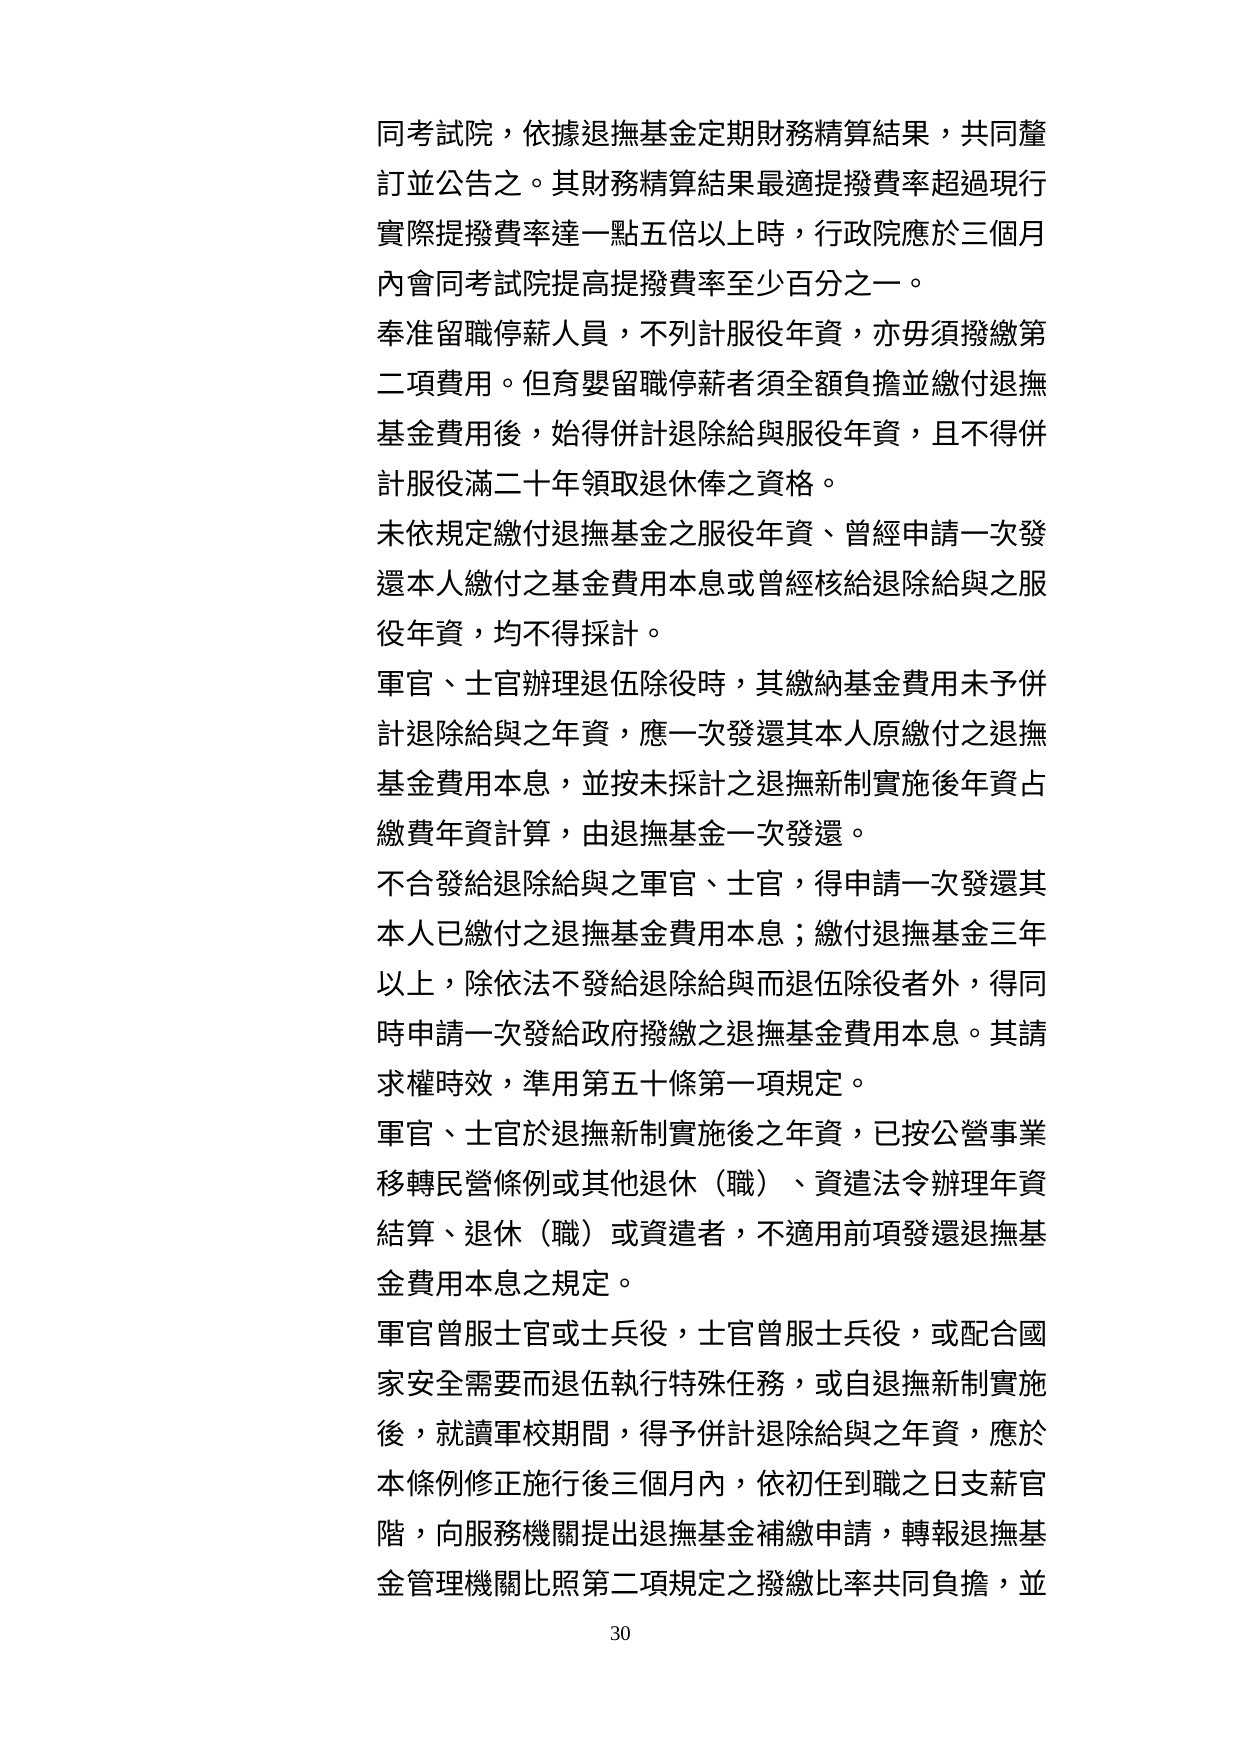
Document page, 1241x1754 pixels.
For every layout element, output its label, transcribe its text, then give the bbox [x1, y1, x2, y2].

text 未依規定繳付退撫基金之服役年資、曾經申請一次發還本人繳付之基金費用本息或曾經核給退除給與之服役年資，均不得採計。 [376, 505, 1053, 655]
text 同考試院，依據退撫基金定期財務精算結果，共同釐訂並公告之。其財務精算結果最適提撥費率超過現行實際提撥費率達一點五倍以上時，行政院應於三個月內會同考試院提高提撥費率至少百分之一。 [376, 105, 1053, 305]
text 奉准留職停薪人員，不列計服役年資，亦毋須撥繳第二項費用。但育嬰留職停薪者須全額負擔並繳付退撫基金費用後，始得併計退除給與服役年資，且不得併計服役滿二十年領取退休俸之資格。 [376, 305, 1053, 505]
text 軍官曾服士官或士兵役，士官曾服士兵役，或配合國家安全需要而退伍執行特殊任務，或自退撫新制實施後，就讀軍校期間，得予併計退除給與之年資，應於本條例修正施行後三個月內，依初任到職之日支薪官階，向服務機關提出退撫基金補繳申請，轉報退撫基金管理機關比照第二項規定之撥繳比率共同負擔，並 [376, 1305, 1053, 1605]
text 不合發給退除給與之軍官、士官，得申請一次發還其本人已繳付之退撫基金費用本息；繳付退撫基金三年以上，除依法不發給退除給與而退伍除役者外，得同時申請一次發給政府撥繳之退撫基金費用本息。其請求權時效，準用第五十條第一項規定。 [376, 855, 1053, 1105]
text 軍官、士官於退撫新制實施後之年資，已按公營事業移轉民營條例或其他退休（職）、資遣法令辦理年資結算、退休（職）或資遣者，不適用前項發還退撫基金費用本息之規定。 [376, 1105, 1053, 1305]
text 軍官、士官辦理退伍除役時，其繳納基金費用未予併計退除給與之年資，應一次發還其本人原繳付之退撫基金費用本息，並按未採計之退撫新制實施後年資占繳費年資計算，由退撫基金一次發還。 [376, 655, 1053, 855]
